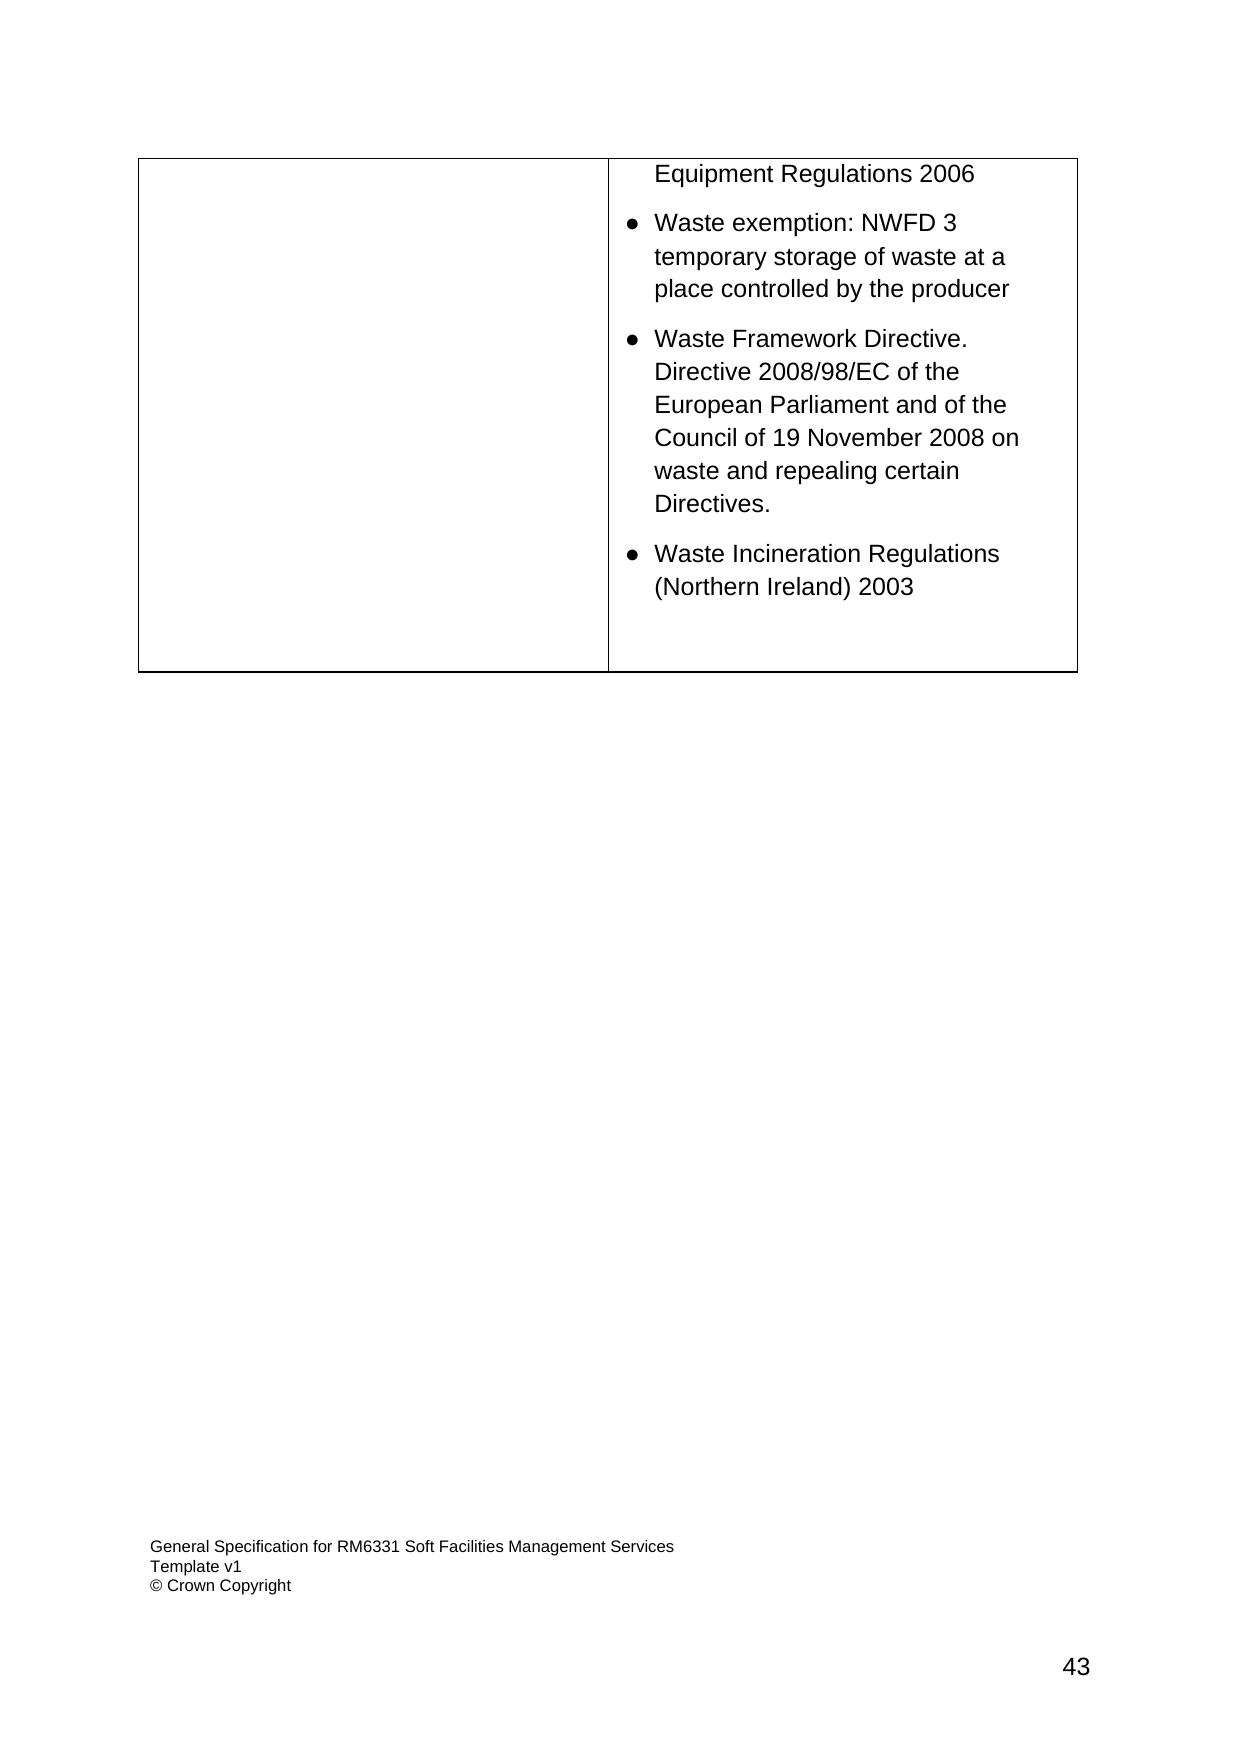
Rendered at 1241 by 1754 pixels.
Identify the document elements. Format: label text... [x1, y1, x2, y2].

table_cell [139, 159, 608, 671]
table_cell The following legislation, Approved Codes of Practice (ACoP) or similar industry or Government guidelines shall apply: Animal By-Products (Enforcement) (England) Regulations 2013 Carriage of Dangerous Goods (Amendment) Regulations 2019. Carriage of Dangerous Goods and Use of Transportable Pressure Equipment (Amendment) (EU Exit) Regulations 2020. Clean Neighbourhoods and Environment Act 2005 Control of Substances Hazardous to Health (Amendment) Regulations 2004 Controlled Drugs (Supervision of management and use) Regulations 2013 Controlled Waste (England and Wales) Regulations 2012. Controlled Waste (Registration of Carriers and Seizure of Vehicles) Regulations 1991. Controlled Waste and Duty of Care (Amendment) Regulations (Northern Ireland) 2014 CQC Guidance for providers on meeting the regulations CQC Provider Handbooks Data Protection Act 2018 Directive 2008/98/EC of the European Parliament and of the Council of 19 November 2008 on waste and repealing certain Directives Waste Framework Directive Environment Act 1995 Environment Act 2021. Environmental Permitting (England and Wales) (Amendment) (EU Exit) Regulations 2019. Environmental Protection (Duty of Care) (Amendment) (Wales) Regulations 2003 Environmental Protection (Duty of Care) (Scotland) Regulations 2014. Environmental Protection (Duty of Care) Regulations 1991. Environmental Protection Act 1990 Hazardous Waste (England and Wales) Regulations 2005. Health and Safety (Consultation with Employees) Regulations 1996 Health and Safety (Sharp Instruments in Healthcare) Regulations 2013. Health and Safety at Work etc. Act 1974 Health and Social Care Act 2008 (Regulated Activities) Regulations 2014 Health and Social Care Act 2008 Code of Practice on the prevention and control of infections and related guidance Health Technical Memorandum 07-01; Safe Management of Healthcare Waste International Waste Shipments (Amendment of Regulation (EC) No 1013/2006 and 1418/2007) Regulations 2021. International Waste Shipments (Amendment) (EU Exit) Regulations 2019 Ionising Radiation (Medical Exposure) (Amendment) Regulations 2018 Ionising Radiations Regulations (Northern Ireland) 2017 Ionising Radiations Regulations 2017 Landfill (Scotland) Regulations 2003 Landfill Regulations (Northern Ireland) 2003 Management of Health and Safety at Work Regulations 1999 Misuse of Drugs (Amendment) (England, Wales and Scotland) Regulations 2020 Misuse of Drugs and Misuse of Drugs (Safe Custody) (Amendment) (England and Wales and Scotland) Regulations 2018 Pollution Prevention and Control (England and Wales) Regulations 2000 Producer Responsibility Obligations (Packaging Waste) (Amendment) (England) Regulations 2020 Producer Responsibility Regulations 2014 Public Services (Social Value) Act 2012 Radioactive Substances Act 1993 Regulation (EC) No 1272/2008 of the European Parliament and of the Council of 16 December 2008 on classification, labelling and packaging of substances and mixtures, amending and repealing Directives 67/548/EEC and 1999/45/EC, and amending Regulation (EC) No 1907/2006 Reporting of Injuries, Diseases and Dangerous Occurrences Regulations 2013 Safety Representatives and Safety Committees Regulations 1977 Special Waste Amendment (Scotland) Regulations 2004 Waste (Circular Economy) (Amendment) Regulations 2020 Waste (England and Wales) Regulations 2011 Waste (Scotland) Regulations 2012 Waste and Contaminated Land (Amendment) Act (Northern Ireland) 2011 Waste and Contaminated Land (Northern Ireland) Order 1997 Waste Electrical and Electronic Equipment Regulations 2006 Waste exemption: NWFD 3 temporary storage of waste at a place controlled by the producer Waste Framework Directive. Directive 2008/98/EC of the European Parliament and of the Council of 19 November 2008 on waste and repealing certain Directives. Waste Incineration Regulations (Northern Ireland) 2003 [609, 159, 1077, 671]
